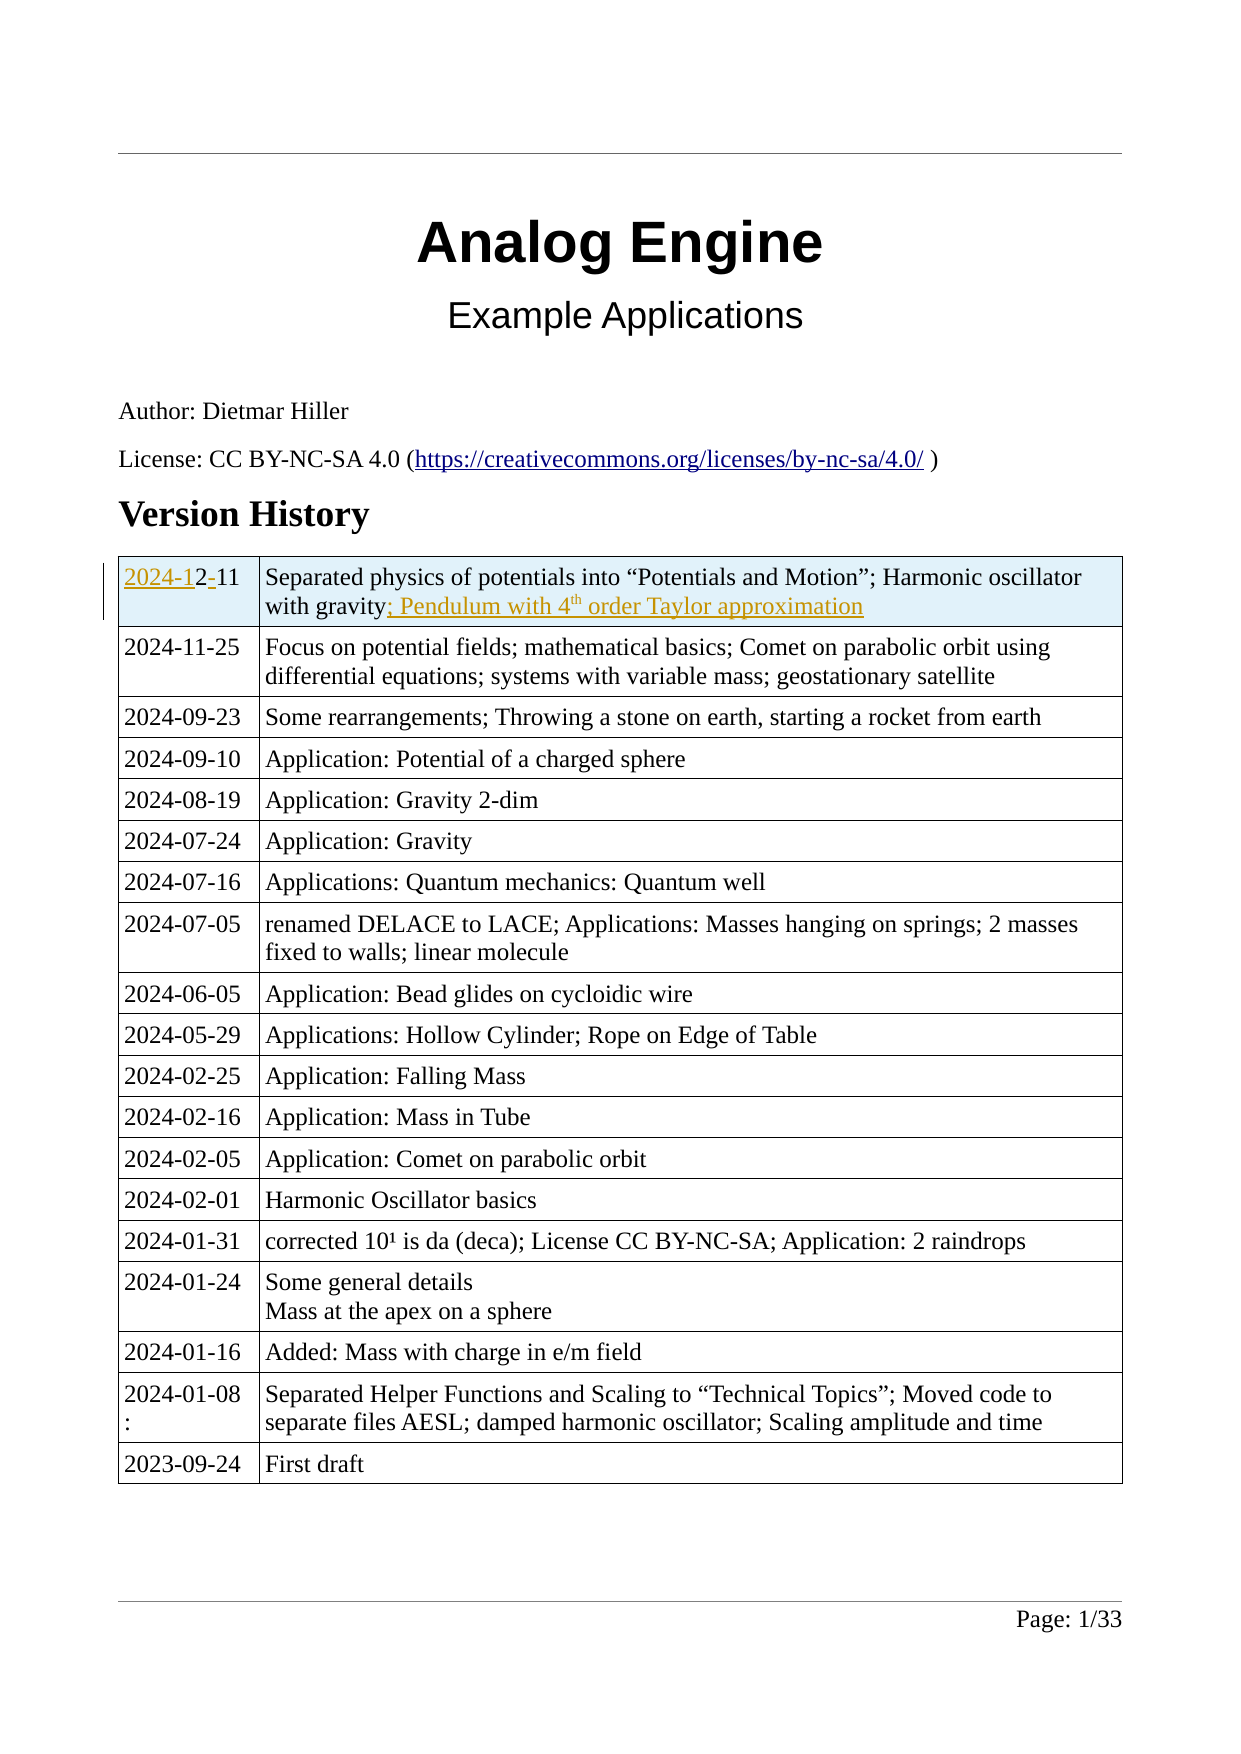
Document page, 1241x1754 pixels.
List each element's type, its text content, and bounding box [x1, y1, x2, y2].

table_cell ‍2024-01-16 [119, 1332, 259, 1372]
table_cell 2023-09-24 [119, 1443, 259, 1483]
table_cell Focus on potential fields; mathematical basics; Comet on parabolic orbit using differential equations; systems with variable mass; geostationary satellite [260, 627, 1122, 696]
table_cell corrected 10¹ is da (deca); License CC BY-NC-SA; Application: 2 raindrops [260, 1221, 1122, 1261]
table_cell ‍2024-02-01 [119, 1179, 259, 1219]
table_cell Application: Falling Mass [260, 1056, 1122, 1096]
text License: CC BY-NC-SA 4.0 (https://creativecommons.org/licenses/by-nc-sa/4.0/ ) [118, 444, 1122, 473]
table_cell ‍2024-02-16 [119, 1097, 259, 1137]
table_cell First draft [260, 1443, 1122, 1483]
table_cell Application: Bead glides on cycloidic wire [260, 973, 1122, 1013]
table_cell ‍2024-11-25 [119, 627, 259, 696]
table_cell Some general details Mass at the apex on a sphere [260, 1262, 1122, 1331]
table_cell ‍2024-02-05 [119, 1138, 259, 1178]
table_cell renamed DELACE to LACE; Applications: Masses hanging on springs; 2 masses fixed to walls; linear molecule [260, 903, 1122, 972]
table_cell 2024-01-08 : [119, 1373, 259, 1442]
table_cell ‍2024-08-19 [119, 779, 259, 819]
table_cell Applications: Hollow Cylinder; Rope on Edge of Table [260, 1014, 1122, 1054]
title Analog Engine [118, 207, 1122, 274]
table_cell ‍2024-02-25 [119, 1056, 259, 1096]
table_cell Harmonic Oscillator basics [260, 1179, 1122, 1219]
table_cell ‍2024-07-16 [119, 862, 259, 902]
table_cell ‍2024-09-10 [119, 738, 259, 778]
table_cell ‍2024-01-24 [119, 1262, 259, 1331]
table_cell ‍2024-09-23 [119, 697, 259, 737]
table_cell ‍2024-07-05 [119, 903, 259, 972]
table_cell Application: Potential of a charged sphere [260, 738, 1122, 778]
text Version History [118, 492, 1122, 535]
table_cell Application: Mass in Tube [260, 1097, 1122, 1137]
table_cell Added: Mass with charge in e/m field [260, 1332, 1122, 1372]
text Author: Dietmar Hiller [118, 396, 1122, 425]
table_cell ‍2024-01-31 [119, 1221, 259, 1261]
subtitle Example Applications [118, 293, 1122, 336]
table_cell ‍2024-06-05 [119, 973, 259, 1013]
table_cell Applications: Quantum mechanics: Quantum well [260, 862, 1122, 902]
table_cell Separated Helper Functions and Scaling to “Technical Topics”; Moved code to separate files AESL; damped harmonic oscillator; Scaling amplitude and time [260, 1373, 1122, 1442]
table_cell Some rearrangements; Throwing a stone on earth, starting a rocket from earth [260, 697, 1122, 737]
table_cell ‍2024-07-24 [119, 821, 259, 861]
table_cell Application: Comet on parabolic orbit [260, 1138, 1122, 1178]
table_cell ‍2024-05-29 [119, 1014, 259, 1054]
table_cell Application: Gravity [260, 821, 1122, 861]
table_cell Application: Gravity 2-dim [260, 779, 1122, 819]
